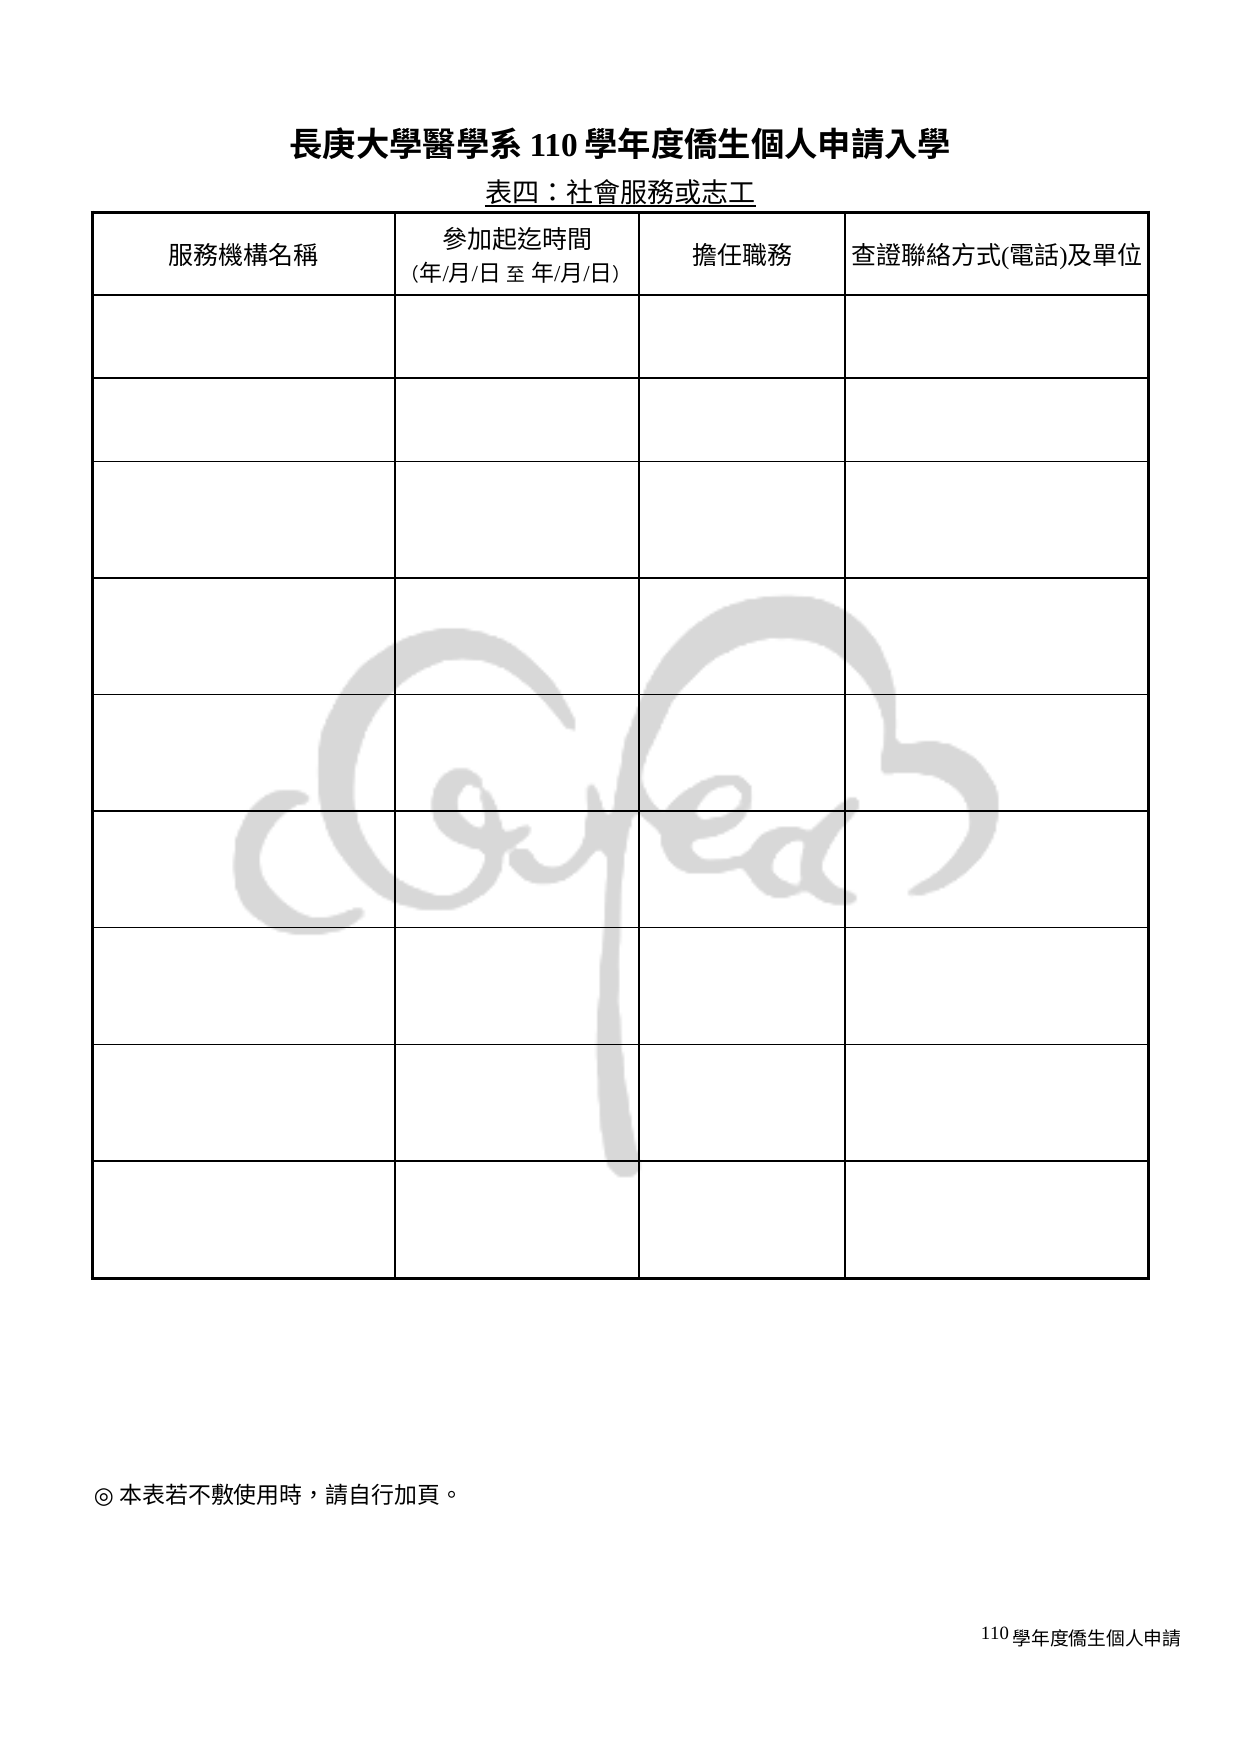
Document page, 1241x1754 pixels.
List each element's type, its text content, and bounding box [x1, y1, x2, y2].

table_cell [1054, 812, 1147, 927]
table_cell [640, 379, 844, 421]
table_cell [94, 1162, 187, 1277]
text 長庚大學醫學系110學年度僑生個人申請入學 [59, 118, 1181, 166]
table_cell [94, 928, 187, 1043]
table_cell [1054, 1045, 1147, 1160]
table_header 服務機構名稱 [94, 214, 394, 294]
table_cell [1054, 695, 1147, 810]
table_cell [94, 379, 394, 461]
text ◎ 本表若不敷使用時，請自行加頁。 [59, 1476, 1181, 1510]
table_cell [94, 812, 187, 927]
table_cell [94, 579, 187, 694]
text 表四：社會服務或志工 [59, 171, 1181, 211]
table_cell [846, 379, 1147, 461]
table_header 參加起迄時間 （年/月/日 至 年/月/日） [396, 214, 638, 294]
table_cell [94, 695, 187, 810]
table_cell [1054, 579, 1147, 694]
table_cell [640, 296, 844, 377]
table_cell [1054, 462, 1147, 577]
table_cell [94, 462, 187, 577]
table_cell [396, 296, 638, 377]
table_cell [396, 379, 638, 421]
table_cell [94, 296, 394, 377]
table_header 查證聯絡方式(電話)及單位 [846, 214, 1147, 294]
table_cell [846, 296, 1147, 377]
table_cell [1054, 928, 1147, 1043]
table_cell [1054, 1162, 1147, 1277]
table_header 擔任職務 [640, 214, 844, 294]
table_cell [94, 1045, 187, 1160]
